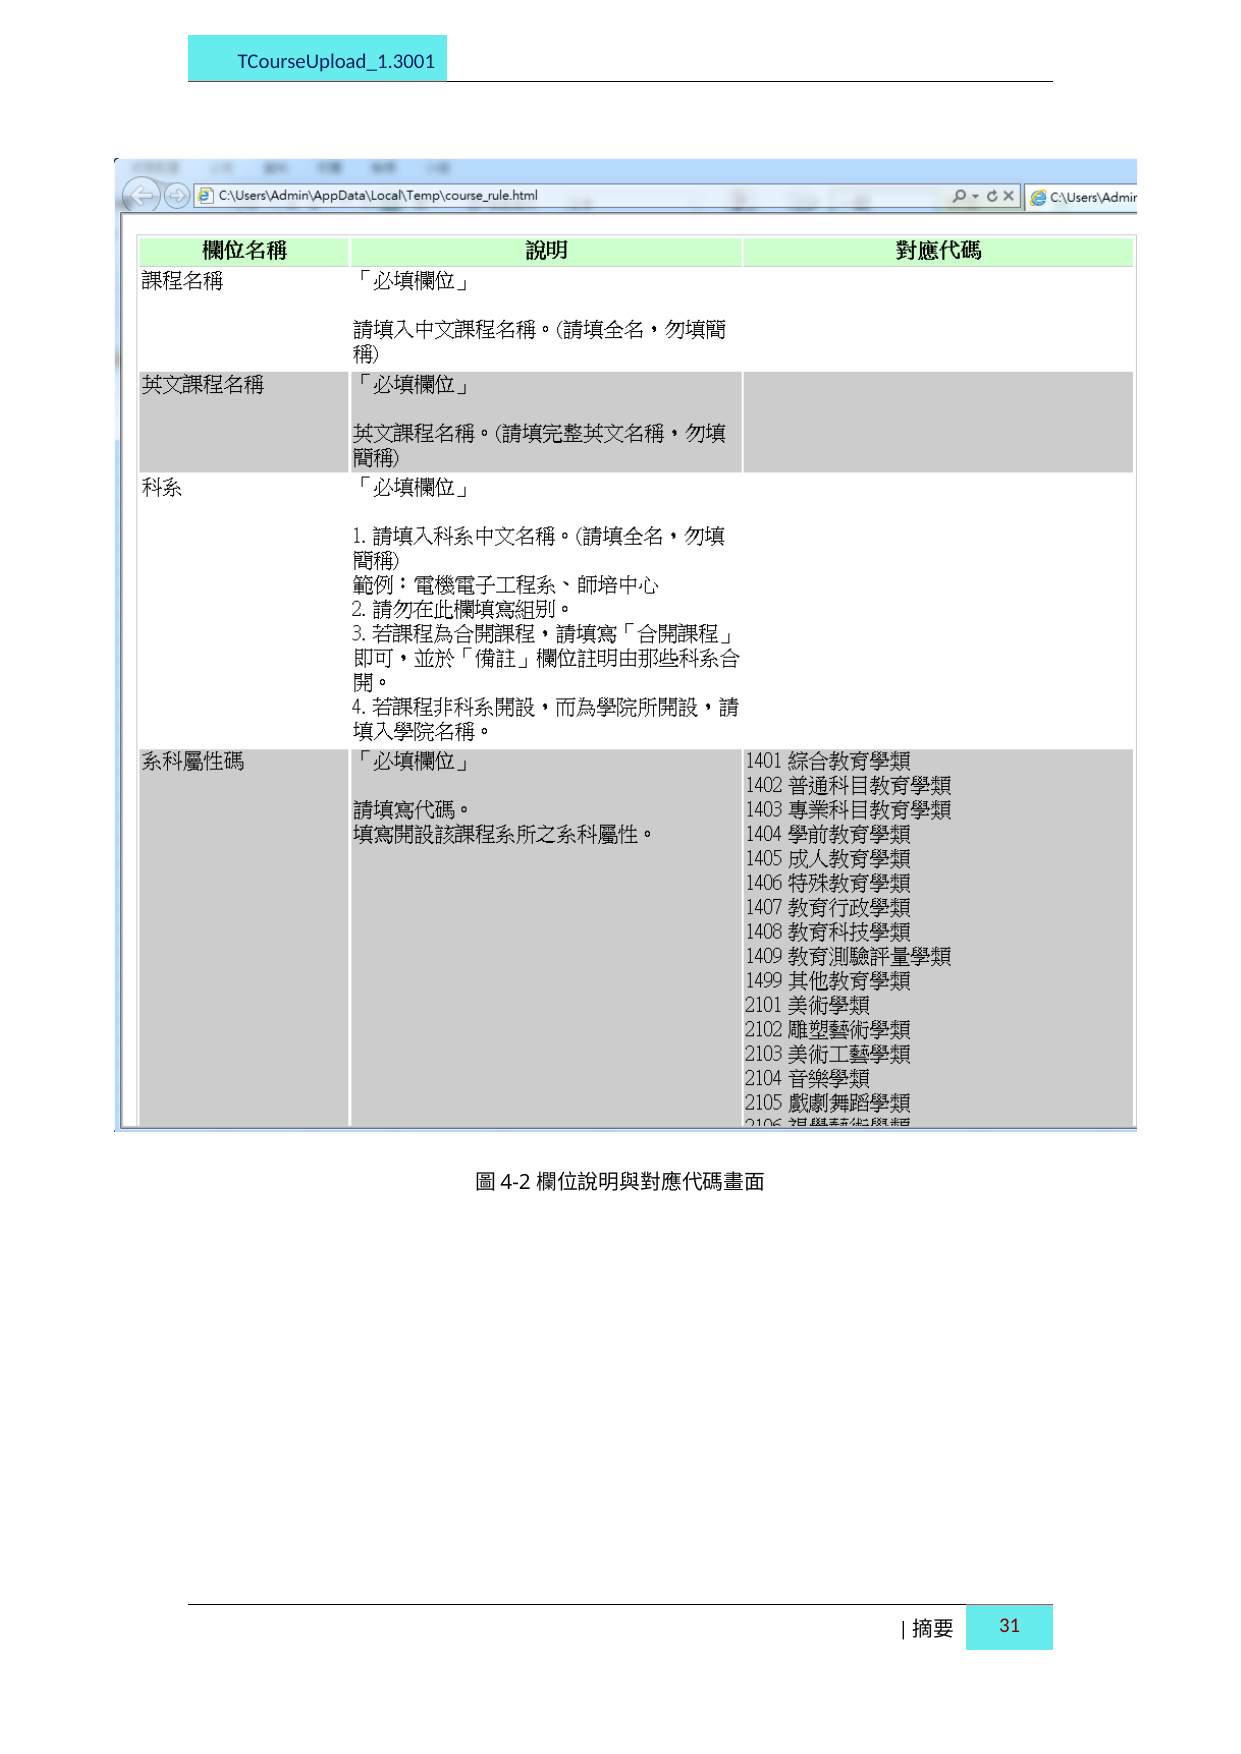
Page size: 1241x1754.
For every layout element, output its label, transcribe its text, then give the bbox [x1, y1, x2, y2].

text 圖4-2 欄位說明與對應代碼畫面 [188, 1166, 1052, 1196]
